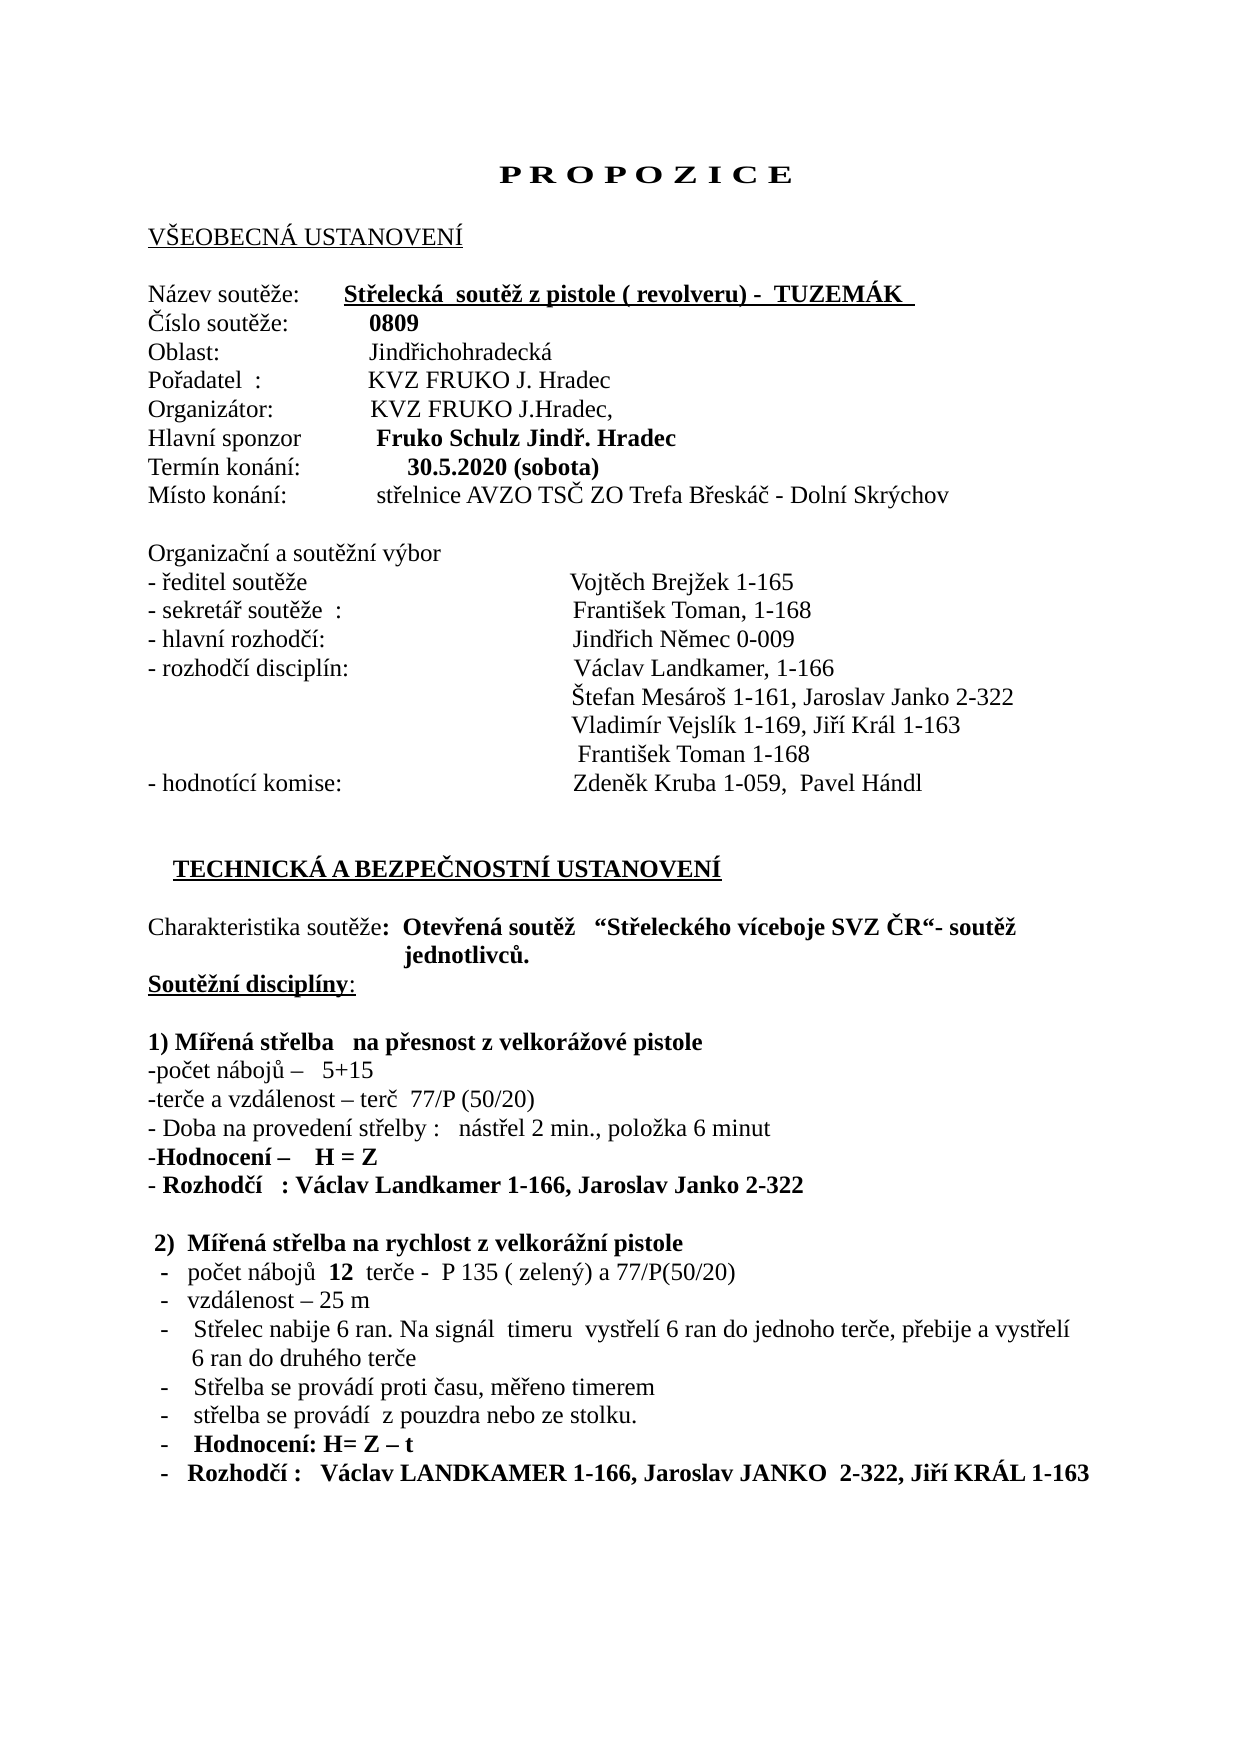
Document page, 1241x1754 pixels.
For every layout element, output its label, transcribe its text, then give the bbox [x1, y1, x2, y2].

text - vzdálenost – 25 m [148, 1286, 1092, 1314]
text - počet nábojů 12 terče - P 135 ( zelený) a 77/P(50/20) [148, 1257, 1092, 1286]
subtitle P R O P O Z I C E [148, 148, 1092, 193]
text jednotlivců. [148, 941, 1092, 969]
text 2) Mířená střelba na rychlost z velkorážní pistole [148, 1228, 1092, 1257]
text Číslo soutěže: 0809 [148, 308, 1092, 337]
text Místo konání: střelnice AVZO TSČ ZO Trefa Břeskáč - Dolní Skrýchov [148, 481, 1092, 509]
list terče a vzdálenost – terč 77/P (50/20) [148, 1084, 1092, 1113]
text Termín konání: 30.5.2020 (sobota) [148, 452, 1092, 481]
text Charakteristika soutěže: Otevřená soutěž “Střeleckého víceboje SVZ ČR“- soutěž [148, 912, 1092, 941]
text 1) Mířená střelba na přesnost z velkorážové pistole [148, 1027, 1092, 1056]
text Organizátor: KVZ FRUKO J.Hradec, [148, 394, 1092, 423]
text - hodnotící komise: Zdeněk Kruba 1-059, Pavel Hándl [148, 768, 1092, 797]
text 6 ran do druhého terče [148, 1343, 1092, 1372]
text Pořadatel : KVZ FRUKO J. Hradec [148, 366, 1092, 394]
list počet nábojů – 5+15 [148, 1056, 1092, 1084]
text - ředitel soutěže Vojtěch Brejžek 1-165 [148, 567, 1092, 596]
text - sekretář soutěže : František Toman, 1-168 [148, 596, 1092, 624]
list Doba na provedení střelby : nástřel 2 min., položka 6 minut [148, 1113, 1092, 1142]
text TECHNICKÁ A BEZPEČNOSTNÍ USTANOVENÍ [148, 854, 1092, 883]
text František Toman 1-168 [221, 739, 1092, 768]
text Vladimír Vejslík 1-169, Jiří Král 1-163 [221, 711, 1092, 739]
text - Hodnocení: H= Z – t [148, 1429, 1092, 1458]
text Organizační a soutěžní výbor [148, 538, 1092, 567]
text Oblast: Jindřichohradecká [148, 337, 1092, 366]
text Název soutěže: Střelecká soutěž z pistole ( revolveru) - TUZEMÁK [148, 279, 1092, 308]
text - střelba se provádí z pouzdra nebo ze stolku. [148, 1401, 1092, 1429]
text - rozhodčí disciplín: Václav Landkamer, 1-166 [148, 653, 1092, 682]
text Hlavní sponzor Fruko Schulz Jindř. Hradec [148, 423, 1092, 452]
text Štefan Mesároš 1-161, Jaroslav Janko 2-322 [221, 682, 1092, 711]
list Rozhodčí : Václav Landkamer 1-166, Jaroslav Janko 2-322 [148, 1171, 1092, 1199]
list Hodnocení – H = Z [148, 1142, 1092, 1171]
text - Střelec nabije 6 ran. Na signál timeru vystřelí 6 ran do jednoho terče, přebije a vystřelí [148, 1314, 1092, 1343]
text - Rozhodčí : Václav LANDKAMER 1-166, Jaroslav JANKO 2-322, Jiří KRÁL 1-163 [148, 1458, 1092, 1487]
text - hlavní rozhodčí: Jindřich Němec 0-009 [148, 624, 1092, 653]
text VŠEOBECNÁ USTANOVENÍ [148, 222, 1092, 251]
text - Střelba se provádí proti času, měřeno timerem [148, 1372, 1092, 1401]
text Soutěžní disciplíny: [148, 969, 1092, 998]
